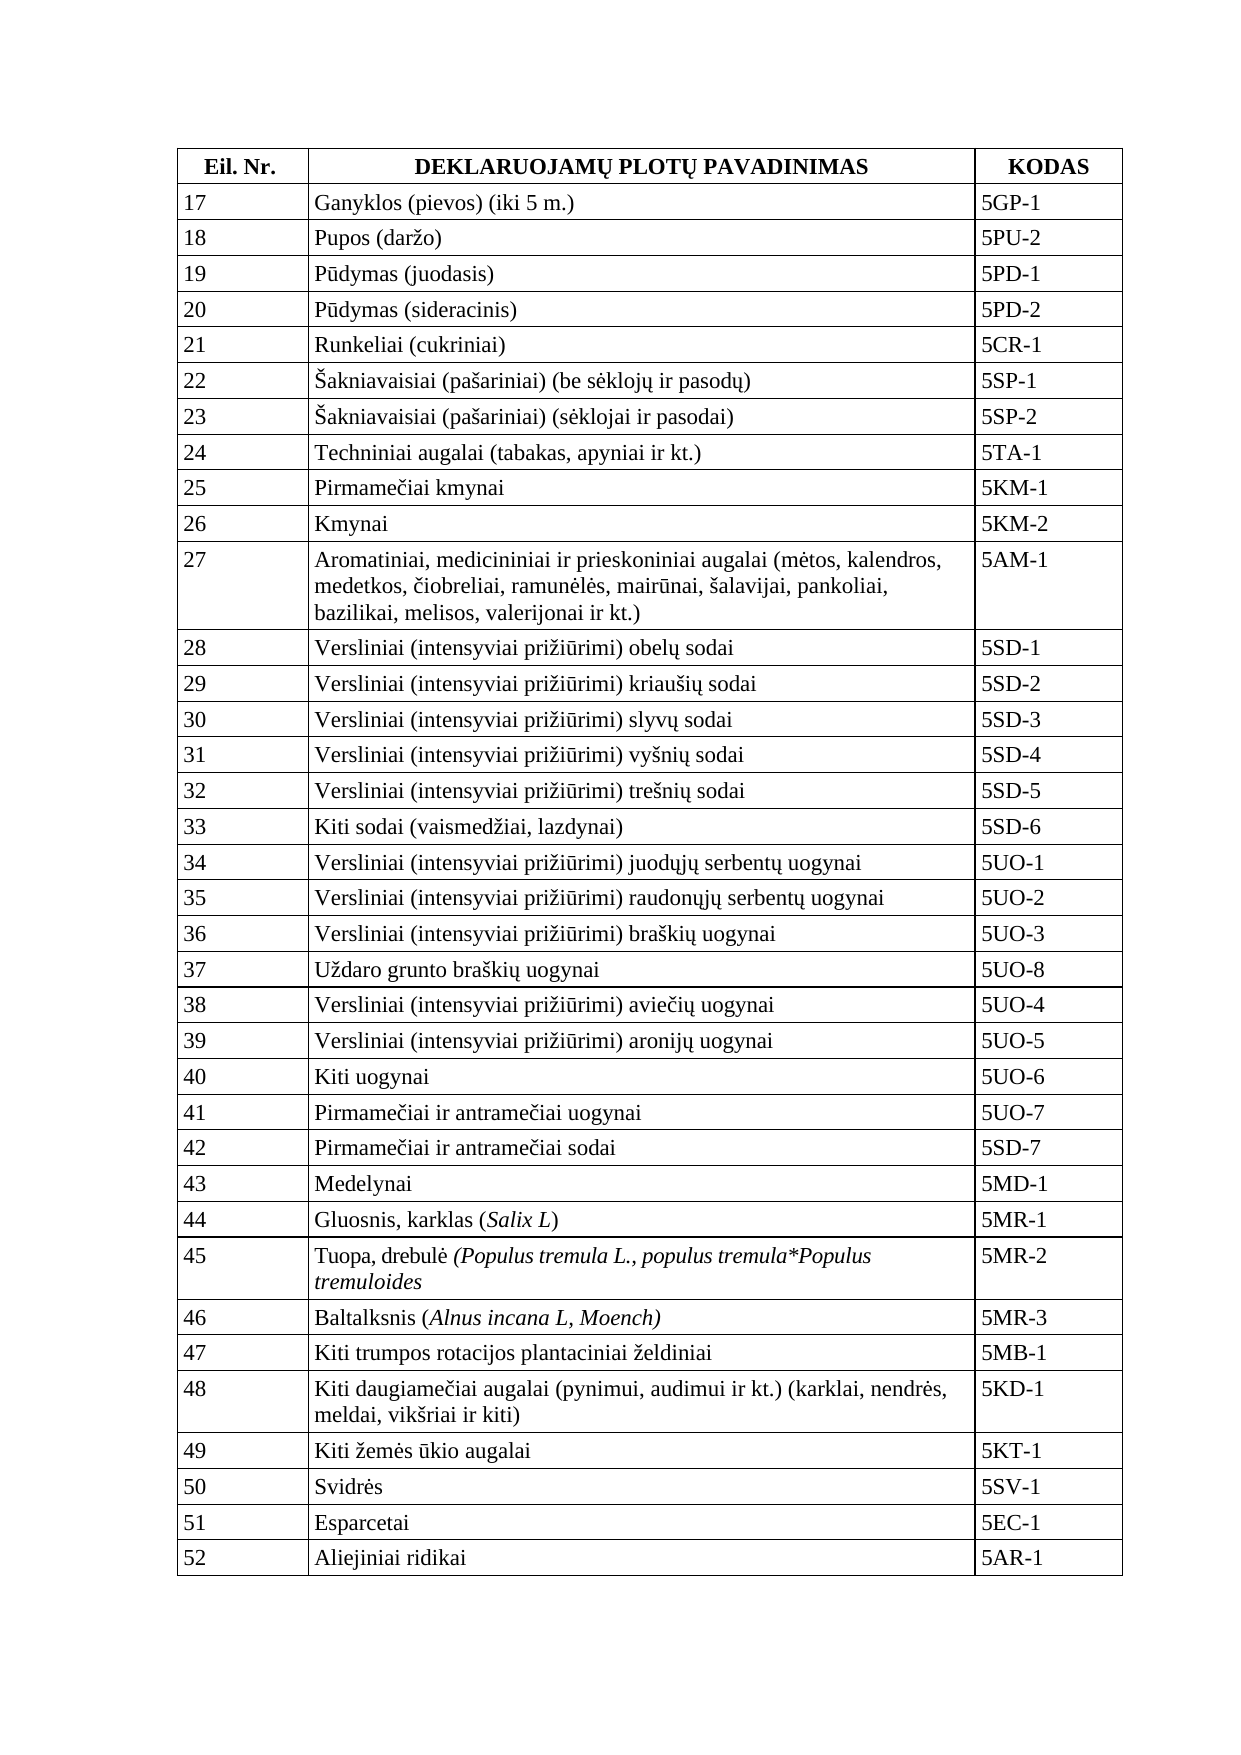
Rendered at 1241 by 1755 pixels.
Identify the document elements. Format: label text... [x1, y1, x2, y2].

table_cell 5SD-6 [976, 809, 1122, 843]
table_cell 32 [178, 773, 308, 808]
table_cell 29 [178, 666, 308, 701]
table_cell 5UO-1 [976, 845, 1122, 879]
table_cell 30 [178, 702, 308, 736]
table_cell Versliniai (intensyviai prižiūrimi) kriaušių sodai [309, 666, 974, 701]
table_cell 5EC-1 [976, 1505, 1122, 1539]
table_cell Versliniai (intensyviai prižiūrimi) aviečių uogynai [309, 988, 974, 1022]
table_cell Versliniai (intensyviai prižiūrimi) raudonųjų serbentų uogynai [309, 880, 974, 915]
table_cell 5KM-1 [976, 470, 1122, 505]
table_cell 17 [178, 184, 308, 219]
table_cell 31 [178, 737, 308, 772]
table_cell 5GP-1 [976, 184, 1122, 219]
table_cell Kiti daugiamečiai augalai (pynimui, audimui ir kt.) (karklai, nendrės, meldai, vikšriai ir kiti) [309, 1371, 974, 1432]
table_cell Runkeliai (cukriniai) [309, 327, 974, 362]
table_cell 5SD-1 [976, 630, 1122, 665]
table_cell 46 [178, 1300, 308, 1334]
table_cell 27 [178, 542, 308, 629]
table_cell 48 [178, 1371, 308, 1432]
table_cell 24 [178, 435, 308, 469]
table_cell 36 [178, 916, 308, 951]
table_cell 34 [178, 845, 308, 879]
table_cell Versliniai (intensyviai prižiūrimi) aronijų uogynai [309, 1023, 974, 1058]
table_cell 50 [178, 1469, 308, 1503]
table_cell 5SV-1 [976, 1469, 1122, 1503]
table_cell Versliniai (intensyviai prižiūrimi) obelų sodai [309, 630, 974, 665]
table_cell Šakniavaisiai (pašariniai) (be sėklojų ir pasodų) [309, 363, 974, 398]
table_cell Pirmamečiai kmynai [309, 470, 974, 505]
table_cell 5TA-1 [976, 435, 1122, 469]
table_cell Kiti sodai (vaismedžiai, lazdynai) [309, 809, 974, 843]
table_cell 5MB-1 [976, 1335, 1122, 1370]
table_cell 42 [178, 1130, 308, 1165]
table_cell 5PD-1 [976, 256, 1122, 291]
table_cell 43 [178, 1166, 308, 1201]
table_cell 26 [178, 506, 308, 541]
table_cell Pūdymas (juodasis) [309, 256, 974, 291]
table_cell Aliejiniai ridikai [309, 1540, 974, 1575]
table_cell Versliniai (intensyviai prižiūrimi) vyšnių sodai [309, 737, 974, 772]
table_cell 35 [178, 880, 308, 915]
table_header DEKLARUOJAMŲ PLOTŲ PAVADINIMAS [309, 149, 974, 183]
table_cell Medelynai [309, 1166, 974, 1201]
table_header KODAS [976, 149, 1122, 183]
table_cell 37 [178, 952, 308, 986]
table_header Eil. Nr. [178, 149, 308, 183]
table_cell 5AM-1 [976, 542, 1122, 629]
table_cell 5SD-5 [976, 773, 1122, 808]
table_cell 5UO-7 [976, 1095, 1122, 1129]
table_cell 5SD-2 [976, 666, 1122, 701]
table_cell Techniniai augalai (tabakas, apyniai ir kt.) [309, 435, 974, 469]
table_cell Pirmamečiai ir antramečiai uogynai [309, 1095, 974, 1129]
table_cell Versliniai (intensyviai prižiūrimi) trešnių sodai [309, 773, 974, 808]
table_cell 28 [178, 630, 308, 665]
table_cell 39 [178, 1023, 308, 1058]
table_cell 5SD-3 [976, 702, 1122, 736]
table_cell Svidrės [309, 1469, 974, 1503]
table_cell 40 [178, 1059, 308, 1093]
table_cell 5AR-1 [976, 1540, 1122, 1575]
table_cell 5CR-1 [976, 327, 1122, 362]
table_cell 51 [178, 1505, 308, 1539]
table_cell 5KM-2 [976, 506, 1122, 541]
table_cell Tuopa, drebulė (Populus tremula L., populus tremula*Populus tremuloides [309, 1238, 974, 1298]
table_cell 21 [178, 327, 308, 362]
table_cell Gluosnis, karklas (Salix L) [309, 1202, 974, 1236]
table_cell Ganyklos (pievos) (iki 5 m.) [309, 184, 974, 219]
table_cell 5UO-5 [976, 1023, 1122, 1058]
table_cell 45 [178, 1238, 308, 1298]
table_cell 22 [178, 363, 308, 398]
table_cell 5PD-2 [976, 292, 1122, 326]
table_cell 49 [178, 1433, 308, 1468]
table_cell 5MR-1 [976, 1202, 1122, 1236]
table_cell 5UO-2 [976, 880, 1122, 915]
table_cell 5UO-8 [976, 952, 1122, 986]
table_cell Kmynai [309, 506, 974, 541]
table_cell Pupos (daržo) [309, 220, 974, 255]
table_cell 41 [178, 1095, 308, 1129]
table_cell Kiti trumpos rotacijos plantaciniai želdiniai [309, 1335, 974, 1370]
table_cell 5SD-7 [976, 1130, 1122, 1165]
table_cell 5UO-4 [976, 988, 1122, 1022]
table_cell Pūdymas (sideracinis) [309, 292, 974, 326]
table_cell 23 [178, 399, 308, 433]
table_cell Šakniavaisiai (pašariniai) (sėklojai ir pasodai) [309, 399, 974, 433]
table_cell 5SP-2 [976, 399, 1122, 433]
table_cell 19 [178, 256, 308, 291]
table_cell Versliniai (intensyviai prižiūrimi) slyvų sodai [309, 702, 974, 736]
table_cell 47 [178, 1335, 308, 1370]
table_cell 5MD-1 [976, 1166, 1122, 1201]
table_cell 5KT-1 [976, 1433, 1122, 1468]
table_cell Uždaro grunto braškių uogynai [309, 952, 974, 986]
table_cell 5MR-2 [976, 1238, 1122, 1298]
table_cell Pirmamečiai ir antramečiai sodai [309, 1130, 974, 1165]
table_cell 52 [178, 1540, 308, 1575]
table_cell Baltalksnis (Alnus incana L, Moench) [309, 1300, 974, 1334]
table_cell Esparcetai [309, 1505, 974, 1539]
table_cell Kiti uogynai [309, 1059, 974, 1093]
table_cell Versliniai (intensyviai prižiūrimi) juodųjų serbentų uogynai [309, 845, 974, 879]
table_cell 5MR-3 [976, 1300, 1122, 1334]
table_cell Versliniai (intensyviai prižiūrimi) braškių uogynai [309, 916, 974, 951]
table_cell 25 [178, 470, 308, 505]
table_cell 5PU-2 [976, 220, 1122, 255]
table_cell 5UO-3 [976, 916, 1122, 951]
table_cell Aromatiniai, medicininiai ir prieskoniniai augalai (mėtos, kalendros, medetkos, čiobreliai, ramunėlės, mairūnai, šalavijai, pankoliai, bazilikai, melisos, valerijonai ir kt.) [309, 542, 974, 629]
table_cell 33 [178, 809, 308, 843]
table_cell 5KD-1 [976, 1371, 1122, 1432]
table_cell 5SD-4 [976, 737, 1122, 772]
table_cell 5SP-1 [976, 363, 1122, 398]
table_cell 38 [178, 988, 308, 1022]
table_cell 18 [178, 220, 308, 255]
table_cell 44 [178, 1202, 308, 1236]
table_cell Kiti žemės ūkio augalai [309, 1433, 974, 1468]
table_cell 5UO-6 [976, 1059, 1122, 1093]
table_cell 20 [178, 292, 308, 326]
